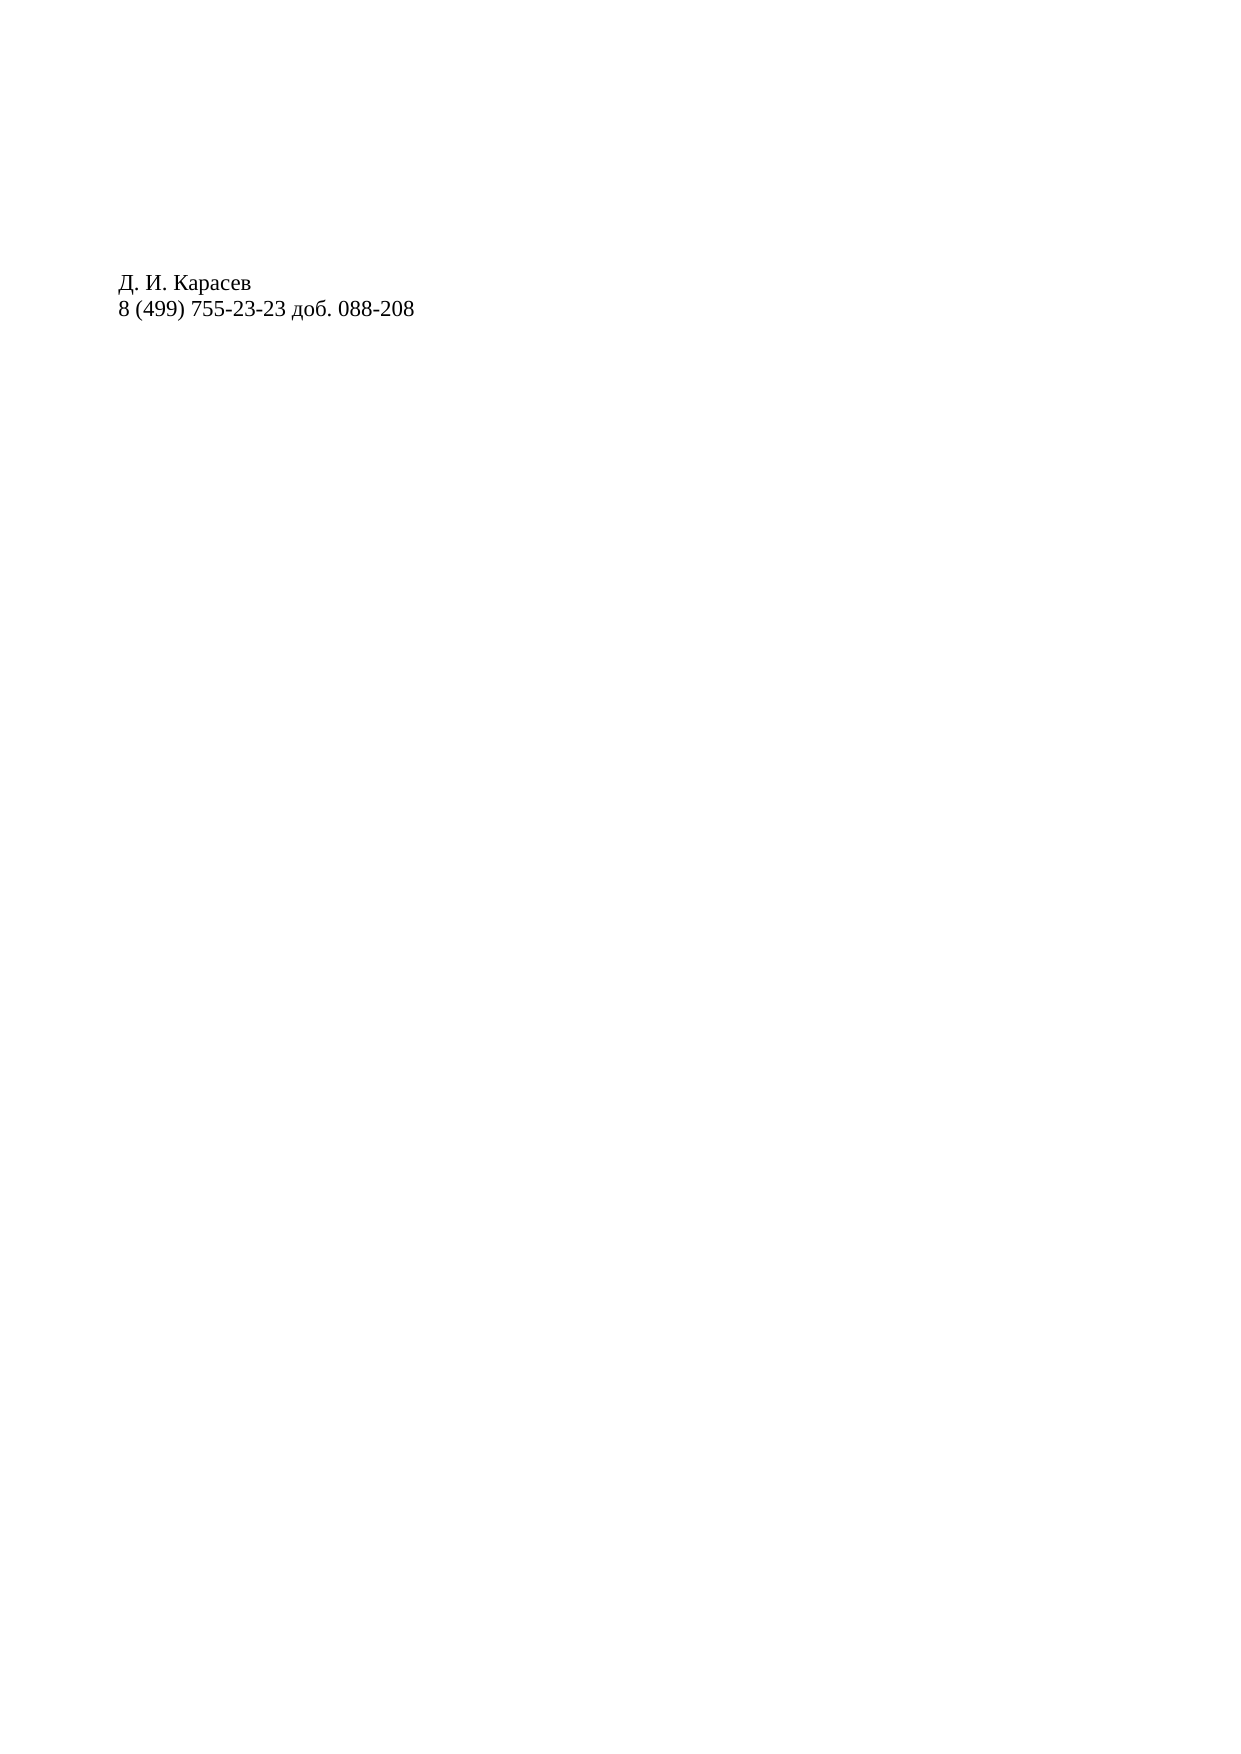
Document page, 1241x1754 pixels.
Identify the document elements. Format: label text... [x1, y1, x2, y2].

text 8 (499) 755-23-23 доб. 088-208 [118, 295, 1122, 322]
text Д. И. Карасев [118, 269, 1122, 295]
